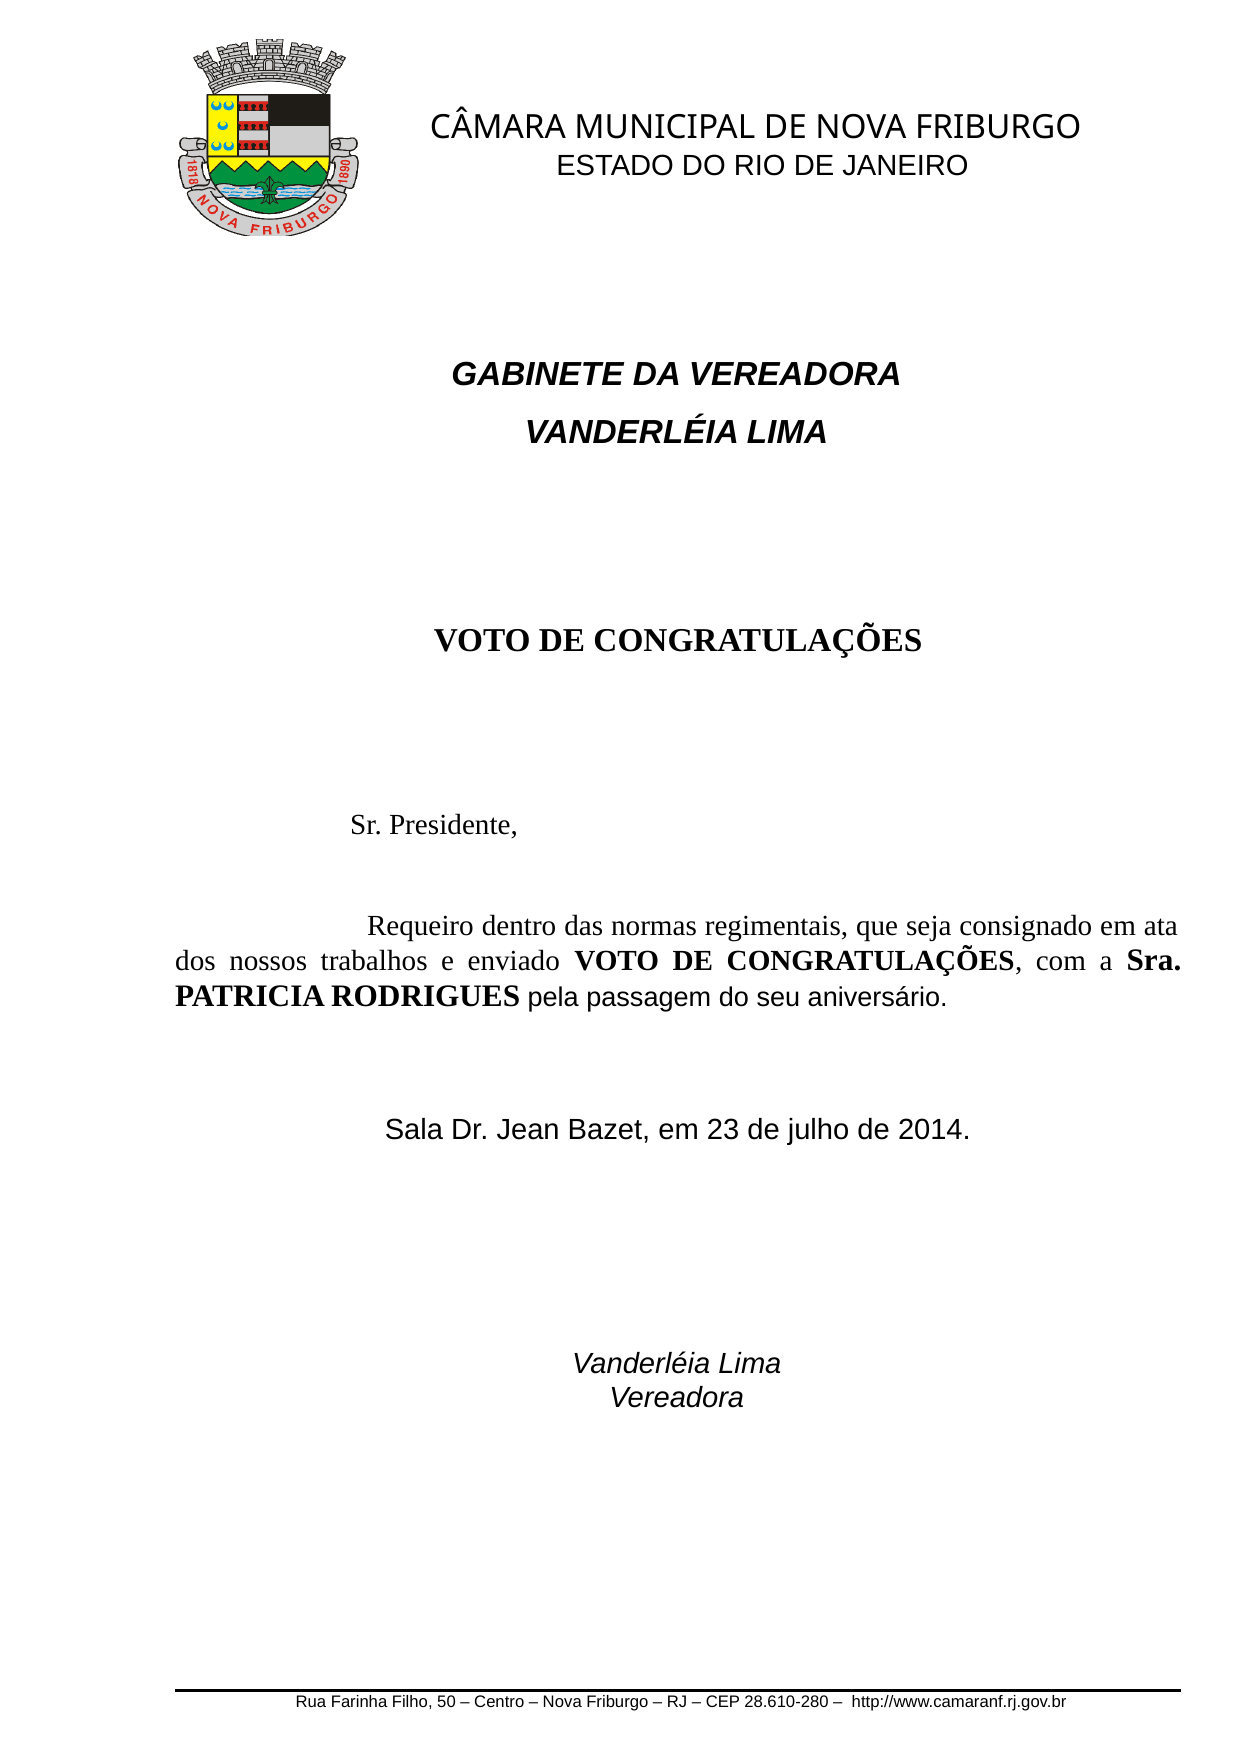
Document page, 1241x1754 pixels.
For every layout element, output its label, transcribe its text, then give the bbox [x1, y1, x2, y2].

text Vereadora [175, 1380, 1181, 1414]
text Requeiro dentro das normas regimentais, que seja consignado em ata dos nossos trabalhos e enviado VOTO DE CONGRATULAÇÕES, com a Sra. PATRICIA RODRIGUES pela passagem do seu aniversário. [175, 908, 1181, 1013]
text GABINETE DA VEREADORA [175, 354, 1181, 393]
text VANDERLÉIA LIMA [175, 412, 1181, 450]
text Sala Dr. Jean Bazet, em 23 de julho de 2014. [175, 1112, 1181, 1145]
text Vanderléia Lima [175, 1347, 1181, 1380]
text Sr. Presidente, [175, 807, 1181, 841]
text VOTO DE CONGRATULAÇÕES [175, 621, 1181, 659]
